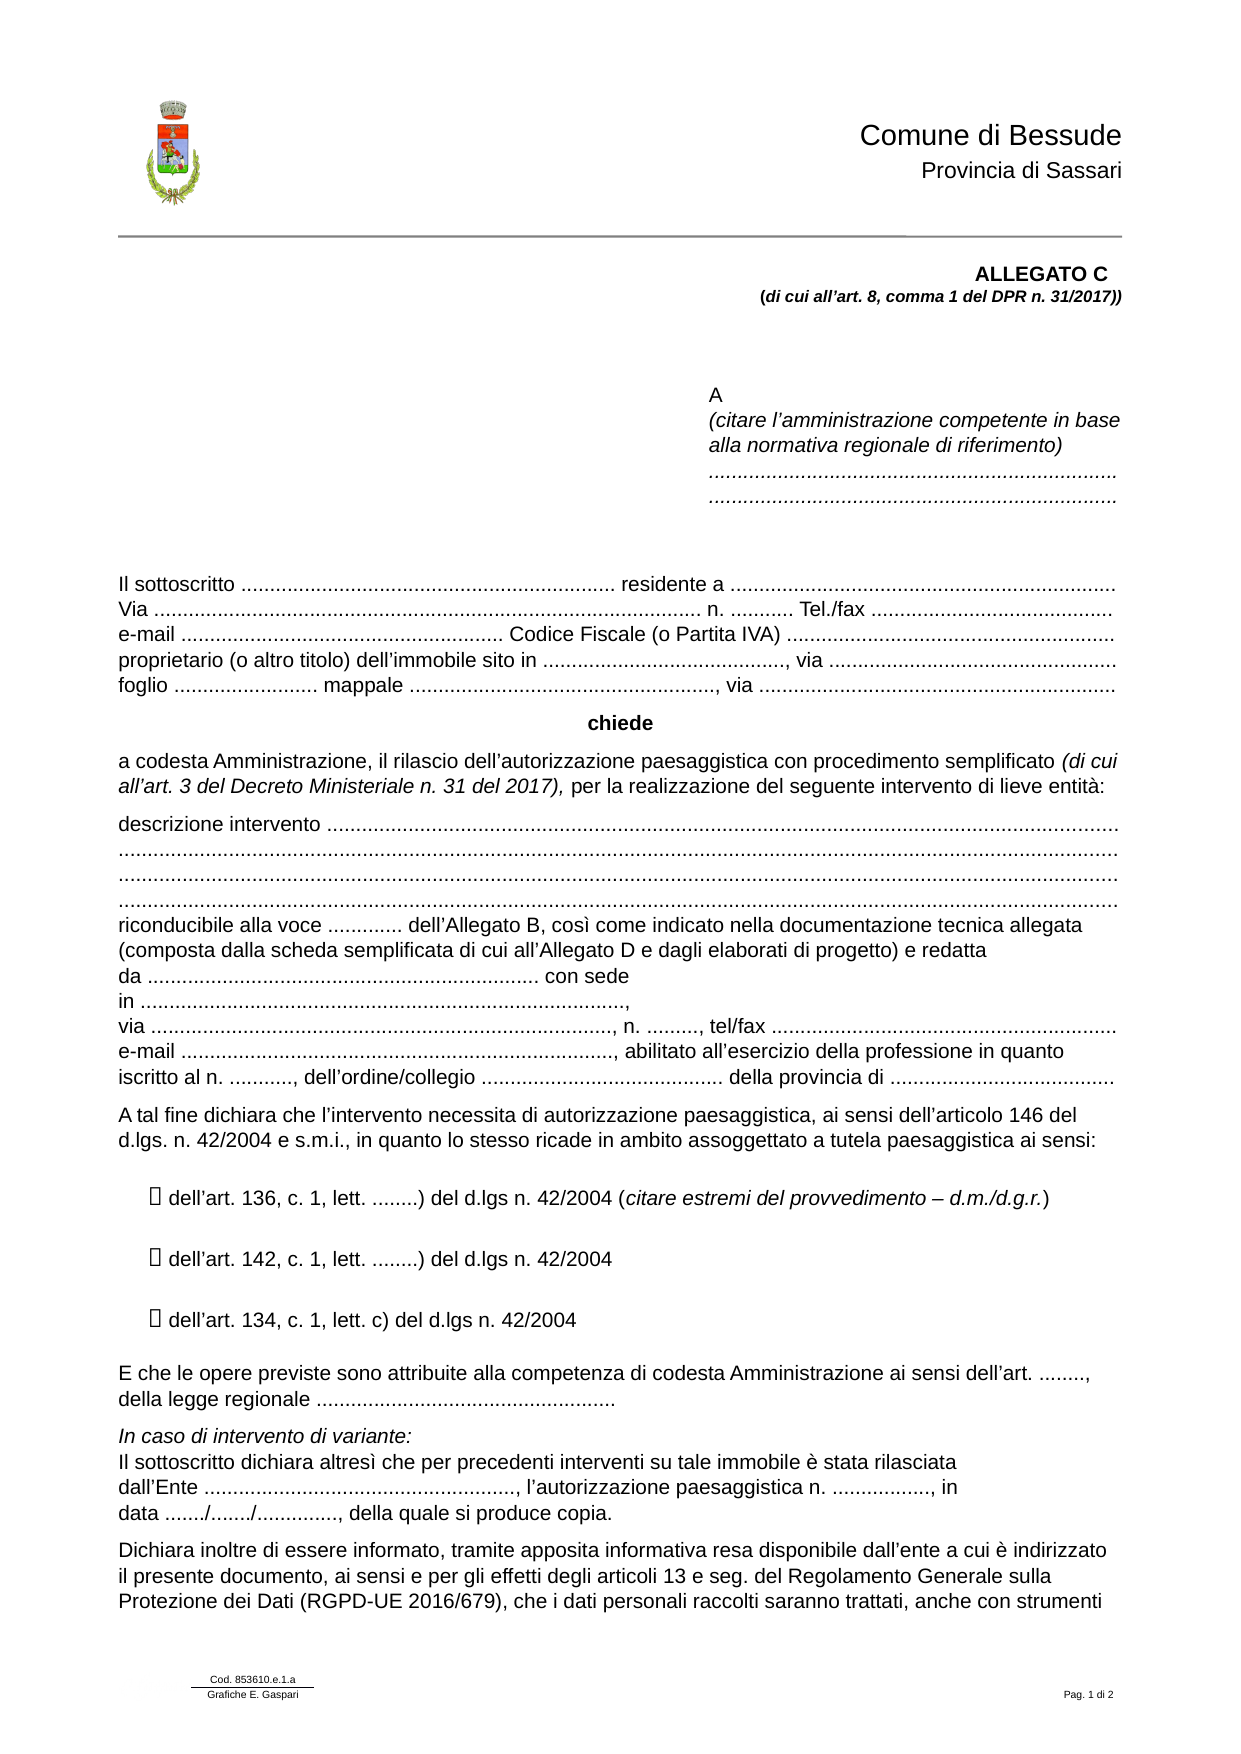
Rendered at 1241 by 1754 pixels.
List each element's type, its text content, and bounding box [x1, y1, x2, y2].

text alla normativa regionale di riferimento) [118, 433, 1122, 457]
text Il sottoscritto ................................................................. residente a ................................................................... Via ............................................................................................... n. ........... Tel./fax .......................................... e-mail ........................................................ Codice Fiscale (o Partita IVA) ......................................................... proprietario (o altro titolo) dell’immobile sito in .........................................., via .................................................. foglio ......................... mappale ....................................................., via .............................................................. [118, 572, 1122, 697]
text Comune di Bessude [224, 118, 1122, 152]
text E che le opere previste sono attribuite alla competenza di codesta Amministrazione ai sensi dell’art. ........, della legge regionale .................................................... [118, 1361, 1122, 1411]
text ....................................................................... [118, 458, 1122, 482]
text  dell’art. 134, c. 1, lett. c) del d.lgs n. 42/2004 [118, 1300, 1122, 1334]
text (di cui all’art. 8, comma 1 del DPR n. 31/2017)) [118, 287, 1122, 306]
text ALLEGATO C [118, 262, 1122, 286]
text Il sottoscritto dichiara altresì che per precedenti interventi su tale immobile è stata rilasciata dall’Ente ......................................................, l’autorizzazione paesaggistica n. ................., in data ......./......./.............., della quale si produce copia. [118, 1450, 1122, 1524]
text ....................................................................... [118, 484, 1122, 508]
text Dichiara inoltre di essere informato, tramite apposita informativa resa disponibile dall’ente a cui è indirizzato il presente documento, ai sensi e per gli effetti degli articoli 13 e seg. del Regolamento Generale sulla Protezione dei Dati (RGPD-UE 2016/679), che i dati personali raccolti saranno trattati, anche con strumenti [118, 1538, 1122, 1613]
text descrizione intervento [118, 812, 1122, 836]
text A [118, 382, 1122, 406]
text riconducibile alla voce ............. dell’Allegato B, così come indicato nella documentazione tecnica allegata (composta dalla scheda semplificata di cui all’Allegato D e dagli elaborati di progetto) e redatta da .................................................................... con sede in ...................................................................................., via ................................................................................, n. ........., tel/fax ............................................................ e-mail ..........................................................................., abilitato all’esercizio della professione in quanto iscritto al n. ..........., dell’ordine/collegio .......................................... della provincia di ....................................... [118, 913, 1122, 1089]
text  dell’art. 142, c. 1, lett. ........) del d.lgs n. 42/2004 [118, 1239, 1122, 1273]
picture [122, 87, 224, 219]
text a codesta Amministrazione, il rilascio dell’autorizzazione paesaggistica con procedimento semplificato (di cui all’art. 3 del Decreto Ministeriale n. 31 del 2017), per la realizzazione del seguente intervento di lieve entità: [118, 748, 1122, 798]
text In caso di intervento di variante: [118, 1424, 1122, 1448]
text (citare l’amministrazione competente in base [118, 408, 1122, 432]
text chiede [118, 711, 1122, 734]
text A tal fine dichiara che l’intervento necessita di autorizzazione paesaggistica, ai sensi dell’articolo 146 del d.lgs. n. 42/2004 e s.m.i., in quanto lo stesso ricade in ambito assoggettato a tutela paesaggistica ai sensi: [118, 1102, 1122, 1152]
text  dell’art. 136, c. 1, lett. ........) del d.lgs n. 42/2004 (citare estremi del provvedimento – d.m./d.g.r.) [118, 1178, 1122, 1212]
text Provincia di Sassari [224, 157, 1122, 183]
